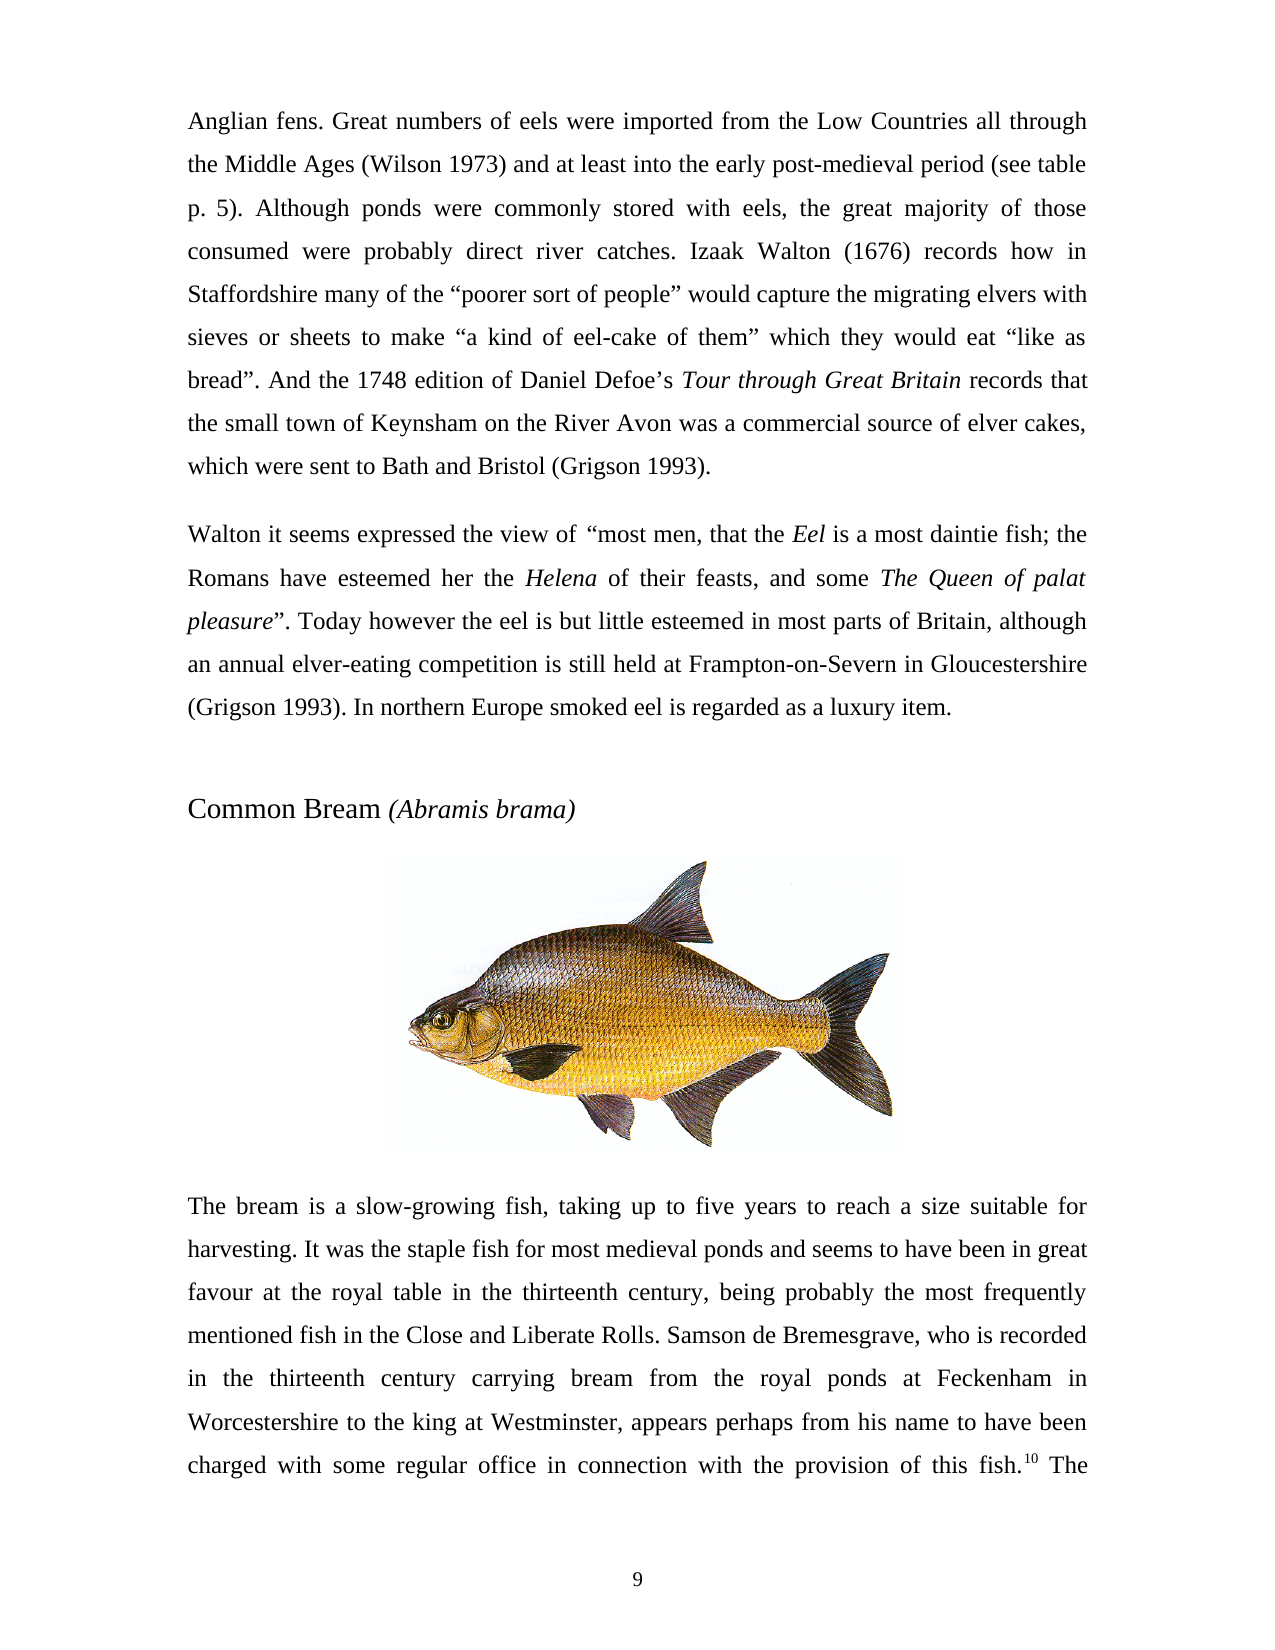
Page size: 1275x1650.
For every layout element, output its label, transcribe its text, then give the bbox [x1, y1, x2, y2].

text Walton it seems expressed the view of “most men, that the Eel is a most daintie fish; the Romans have esteemed her the Helena of their feasts, and some The Queen of palat pleasure”. Today however the eel is but little esteemed in most parts of Britain, although an annual elver-eating competition is still held at Frampton-on-Severn in Gloucestershire (Grigson 1993). In northern Europe smoked eel is regarded as a luxury item. [187, 519, 1088, 721]
text Common Bream (Abramis brama) [187, 791, 1088, 824]
text The bream is a slow-growing fish, taking up to five years to reach a size suitable for harvesting. It was the staple fish for most medieval ponds and seems to have been in great favour at the royal table in the thirteenth century, being probably the most frequently mentioned fish in the Close and Liberate Rolls. Samson de Bremesgrave, who is recorded in the thirteenth century carrying bream from the royal ponds at Feckenham in Worcestershire to the king at Westminster, appears perhaps from his name to have been charged with some regular office in connection with the provision of this fish.10 The [187, 1191, 1088, 1478]
picture [387, 855, 903, 1152]
table_header [375, 854, 975, 1166]
text Anglian fens. Great numbers of eels were imported from the Low Countries all through the Middle Ages (Wilson 1973) and at least into the early post-medieval period (see table p. 5). Although ponds were commonly stored with eels, the great majority of those consumed were probably direct river catches. Izaak Walton (1676) records how in Staffordshire many of the “poorer sort of people” would capture the migrating elvers with sieves or sheets to make “a kind of eel-cake of them” which they would eat “like as bread”. And the 1748 edition of Daniel Defoe’s Tour through Great Britain records that the small town of Keynsham on the River Avon was a commercial source of elver cakes, which were sent to Bath and Bristol (Grigson 1993). [187, 106, 1088, 480]
